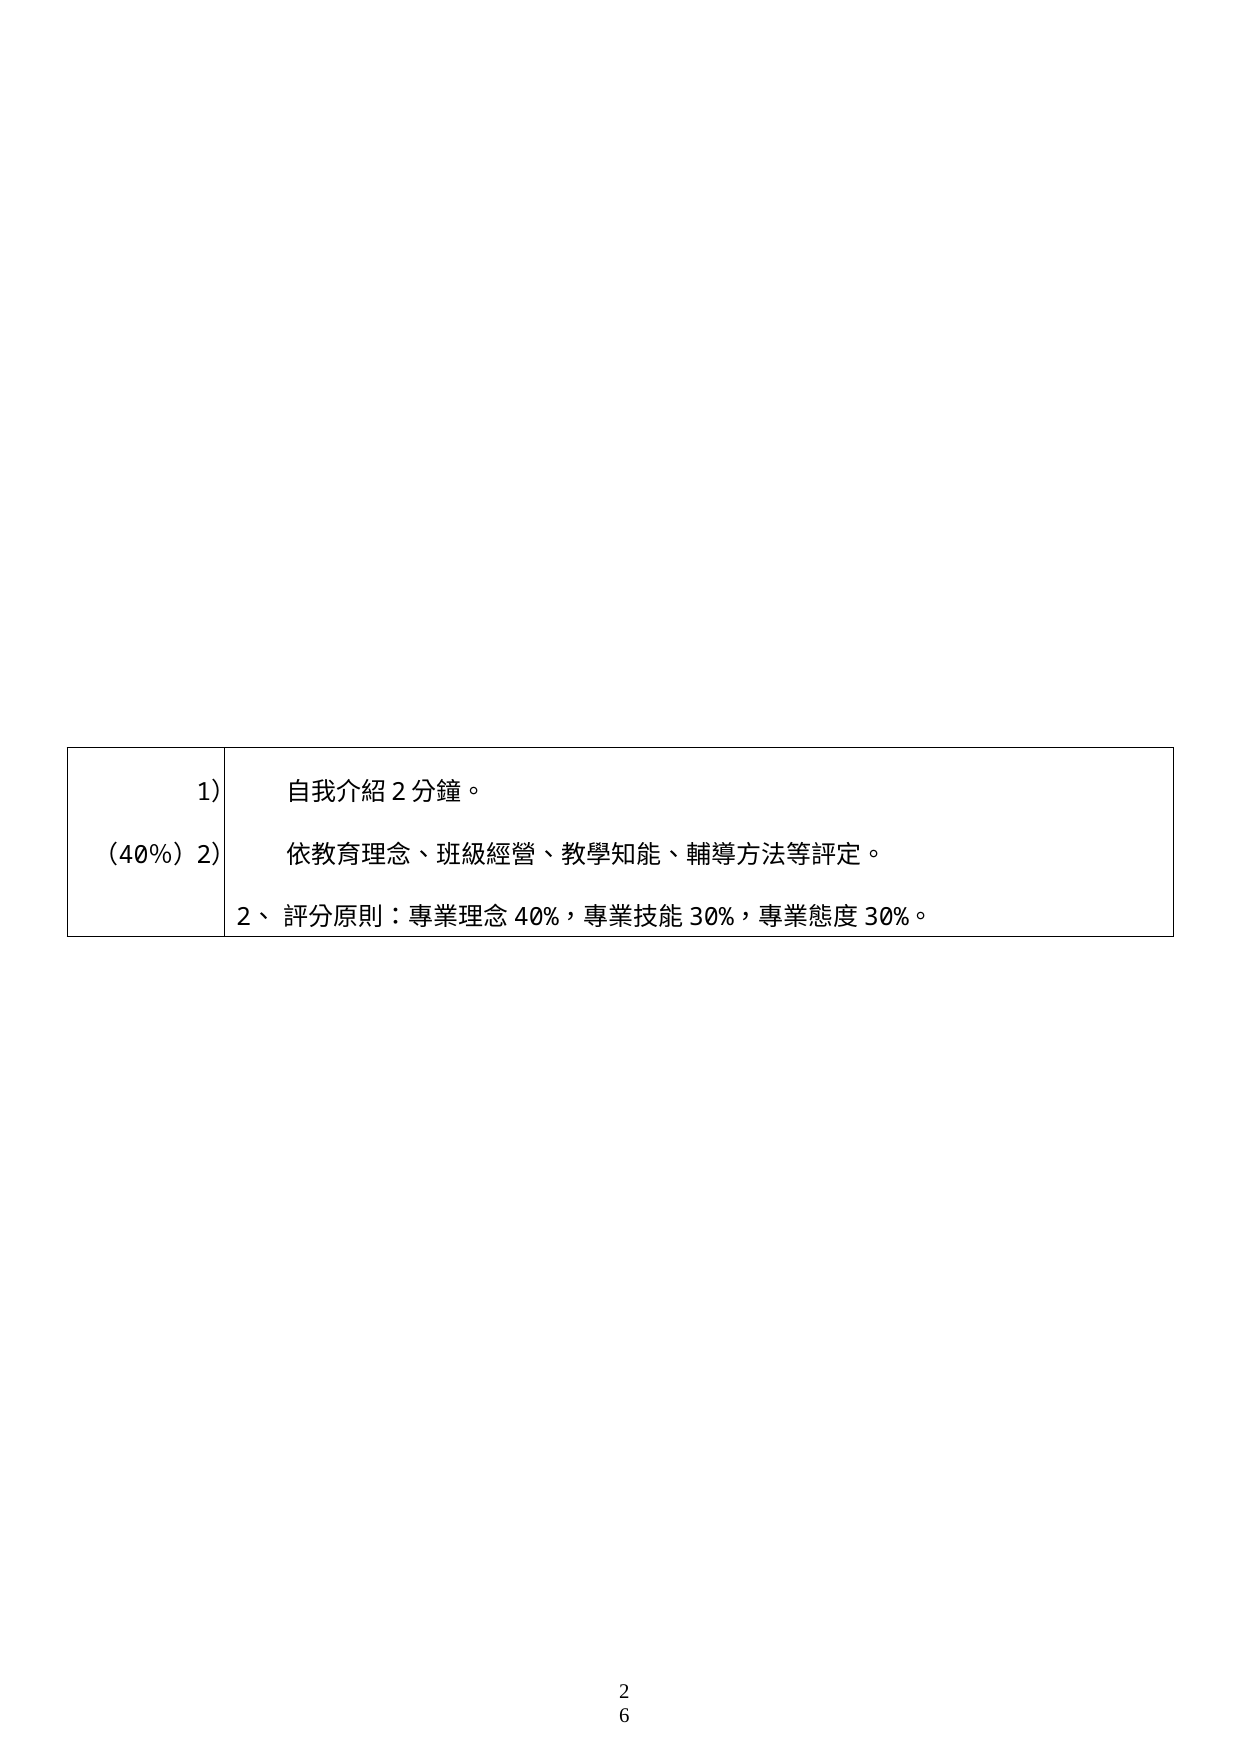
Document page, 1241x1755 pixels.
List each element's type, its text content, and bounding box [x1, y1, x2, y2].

table_cell 口試內容： 自我介紹2分鐘。 依教育理念、班級經營、教學知能、輔導方法等評定。 評分原則：專業理念40%，專業技能30%，專業態度30%。 [225, 748, 1173, 936]
table_cell 口試 （40％） [68, 748, 224, 936]
